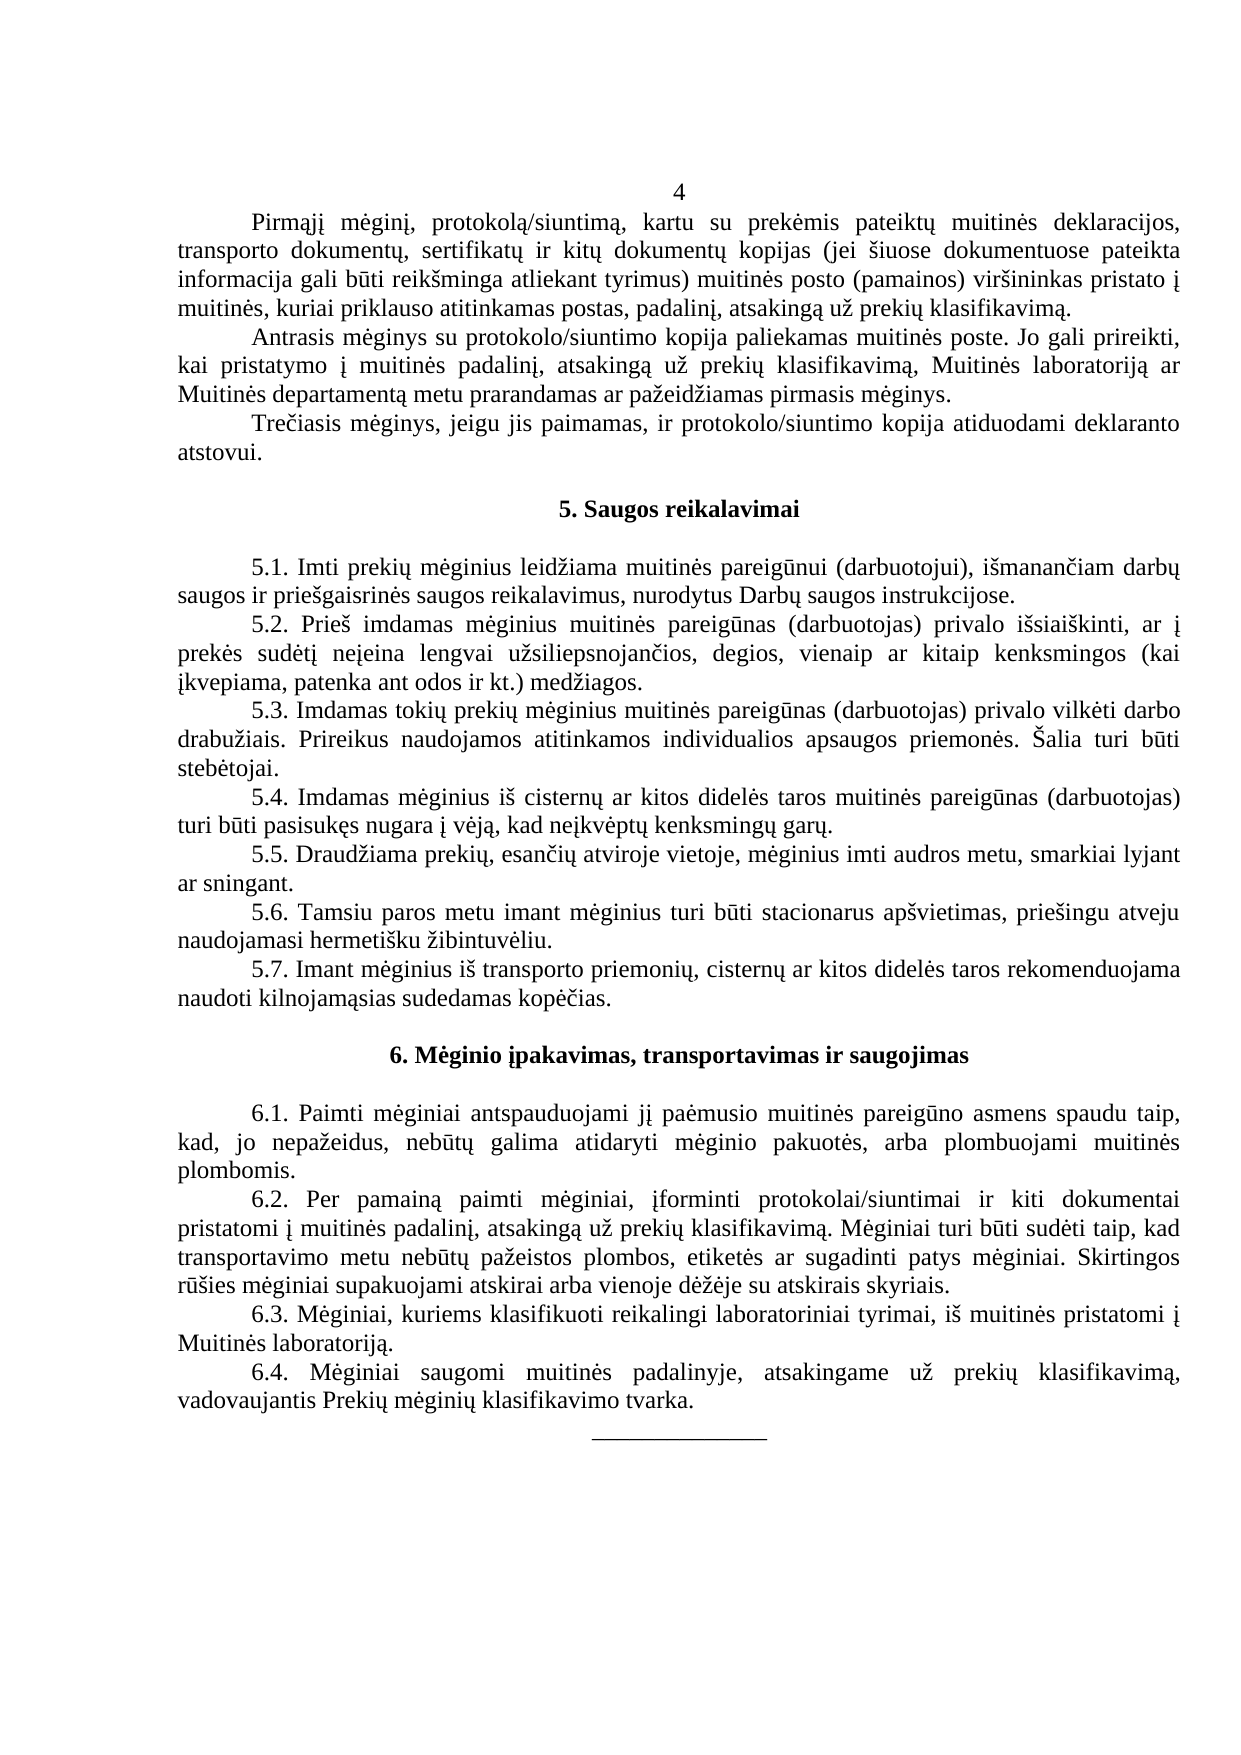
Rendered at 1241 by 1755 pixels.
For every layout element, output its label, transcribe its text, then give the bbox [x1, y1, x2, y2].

text 5.6. Tamsiu paros metu imant mėginius turi būti stacionarus apšvietimas, priešingu atveju naudojamasi hermetišku žibintuvėliu. [177, 897, 1181, 954]
text 5.7. Imant mėginius iš transporto priemonių, cisternų ar kitos didelės taros rekomenduojama naudoti kilnojamąsias sudedamas kopėčias. [177, 954, 1181, 1012]
text 5.4. Imdamas mėginius iš cisternų ar kitos didelės taros muitinės pareigūnas (darbuotojas) turi būti pasisukęs nugara į vėją, kad neįkvėptų kenksmingų garų. [177, 782, 1181, 839]
text 6.3. Mėginiai, kuriems klasifikuoti reikalingi laboratoriniai tyrimai, iš muitinės pristatomi į Muitinės laboratoriją. [177, 1299, 1181, 1357]
text ______________ [177, 1414, 1181, 1443]
text Antrasis mėginys su protokolo/siuntimo kopija paliekamas muitinės poste. Jo gali prireikti, kai pristatymo į muitinės padalinį, atsakingą už prekių klasifikavimą, Muitinės laboratoriją ar Muitinės departamentą metu prarandamas ar pažeidžiamas pirmasis mėginys. [177, 322, 1181, 408]
text 6.1. Paimti mėginiai antspauduojami jį paėmusio muitinės pareigūno asmens spaudu taip, kad, jo nepažeidus, nebūtų galima atidaryti mėginio pakuotės, arba plombuojami muitinės plombomis. [177, 1098, 1181, 1184]
text 5. Saugos reikalavimai [177, 494, 1181, 523]
text 6.4. Mėginiai saugomi muitinės padalinyje, atsakingame už prekių klasifikavimą, vadovaujantis Prekių mėginių klasifikavimo tvarka. [177, 1357, 1181, 1414]
text 5.1. Imti prekių mėginius leidžiama muitinės pareigūnui (darbuotojui), išmanančiam darbų saugos ir priešgaisrinės saugos reikalavimus, nurodytus Darbų saugos instrukcijose. [177, 552, 1181, 609]
text Pirmąjį mėginį, protokolą/siuntimą, kartu su prekėmis pateiktų muitinės deklaracijos, transporto dokumentų, sertifikatų ir kitų dokumentų kopijas (jei šiuose dokumentuose pateikta informacija gali būti reikšminga atliekant tyrimus) muitinės posto (pamainos) viršininkas pristato į muitinės, kuriai priklauso atitinkamas postas, padalinį, atsakingą už prekių klasifikavimą. [177, 207, 1181, 322]
text 6.2. Per pamainą paimti mėginiai, įforminti protokolai/siuntimai ir kiti dokumentai pristatomi į muitinės padalinį, atsakingą už prekių klasifikavimą. Mėginiai turi būti sudėti taip, kad transportavimo metu nebūtų pažeistos plombos, etiketės ar sugadinti patys mėginiai. Skirtingos rūšies mėginiai supakuojami atskirai arba vienoje dėžėje su atskirais skyriais. [177, 1184, 1181, 1299]
text 5.2. Prieš imdamas mėginius muitinės pareigūnas (darbuotojas) privalo išsiaiškinti, ar į prekės sudėtį neįeina lengvai užsiliepsnojančios, degios, vienaip ar kitaip kenksmingos (kai įkvepiama, patenka ant odos ir kt.) medžiagos. [177, 609, 1181, 695]
text Trečiasis mėginys, jeigu jis paimamas, ir protokolo/siuntimo kopija atiduodami deklaranto atstovui. [177, 408, 1181, 465]
text 5.3. Imdamas tokių prekių mėginius muitinės pareigūnas (darbuotojas) privalo vilkėti darbo drabužiais. Prireikus naudojamos atitinkamos individualios apsaugos priemonės. Šalia turi būti stebėtojai. [177, 695, 1181, 782]
text 5.5. Draudžiama prekių, esančių atviroje vietoje, mėginius imti audros metu, smarkiai lyjant ar sningant. [177, 839, 1181, 897]
text 6. Mėginio įpakavimas, transportavimas ir saugojimas [177, 1040, 1181, 1069]
